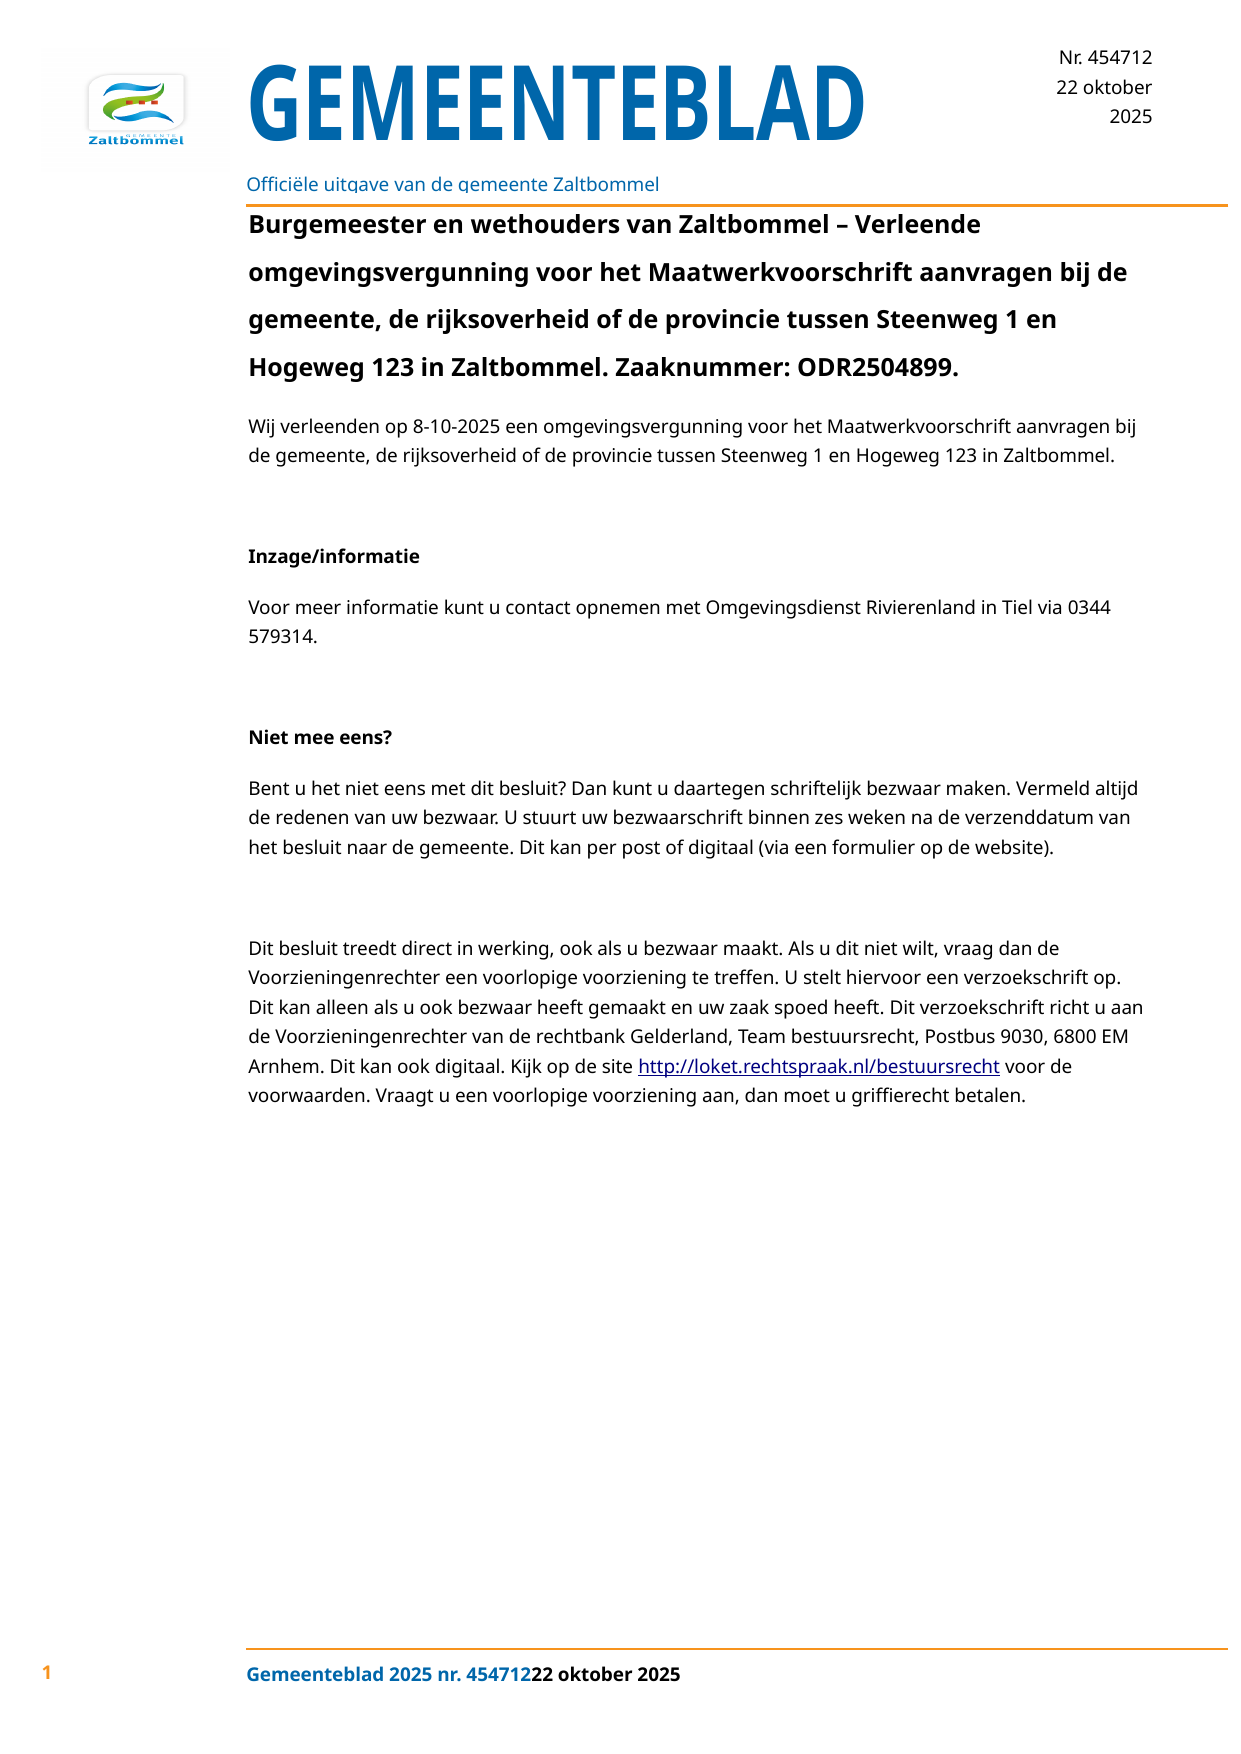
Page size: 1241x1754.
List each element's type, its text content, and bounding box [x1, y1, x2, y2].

text Niet mee eens? [248, 724, 1152, 750]
picture [41, 47, 231, 172]
text Wij verleenden op 8-10-2025 een omgevingsvergunning voor het Maatwerkvoorschrift aanvragen bij de gemeente, de rijksoverheid of de provincie tussen Steenweg 1 en Hogeweg 123 in Zaltbommel. [248, 413, 1152, 468]
text Bent u het niet eens met dit besluit? Dan kunt u daartegen schriftelijk bezwaar maken. Vermeld altijd de redenen van uw bezwaar. U stuurt uw bezwaarschrift binnen zes weken na de verzenddatum van het besluit naar de gemeente. Dit kan per post of digitaal (via een formulier op de website). [248, 775, 1152, 860]
text Voor meer informatie kunt u contact opnemen met Omgevingsdienst Rivierenland in Tiel via 0344 579314. [248, 594, 1152, 649]
text Dit besluit treedt direct in werking, ook als u bezwaar maakt. Als u dit niet wilt, vraag dan de Voorzieningenrechter een voorlopige voorziening te treffen. U stelt hiervoor een verzoekschrift op. Dit kan alleen als u ook bezwaar heeft gemaakt en uw zaak spoed heeft. Dit verzoekschrift richt u aan de Voorzieningenrechter van de rechtbank Gelderland, Team bestuursrecht, Postbus 9030, 6800 EM Arnhem. Dit kan ook digitaal. Kijk op de site http://loket.rechtspraak.nl/bestuursrecht voor de voorwaarden. Vraagt u een voorlopige voorziening aan, dan moet u griffierecht betalen. [248, 935, 1152, 1108]
text Burgemeester en wethouders van Zaltbommel – Verleende omgevingsvergunning voor het Maatwerkvoorschrift aanvragen bij de gemeente, de rijksoverheid of de provincie tussen Steenweg 1 en Hogeweg 123 in Zaltbommel. Zaaknummer: ODR2504899. [248, 207, 1152, 384]
text Inzage/informatie [248, 543, 1152, 569]
